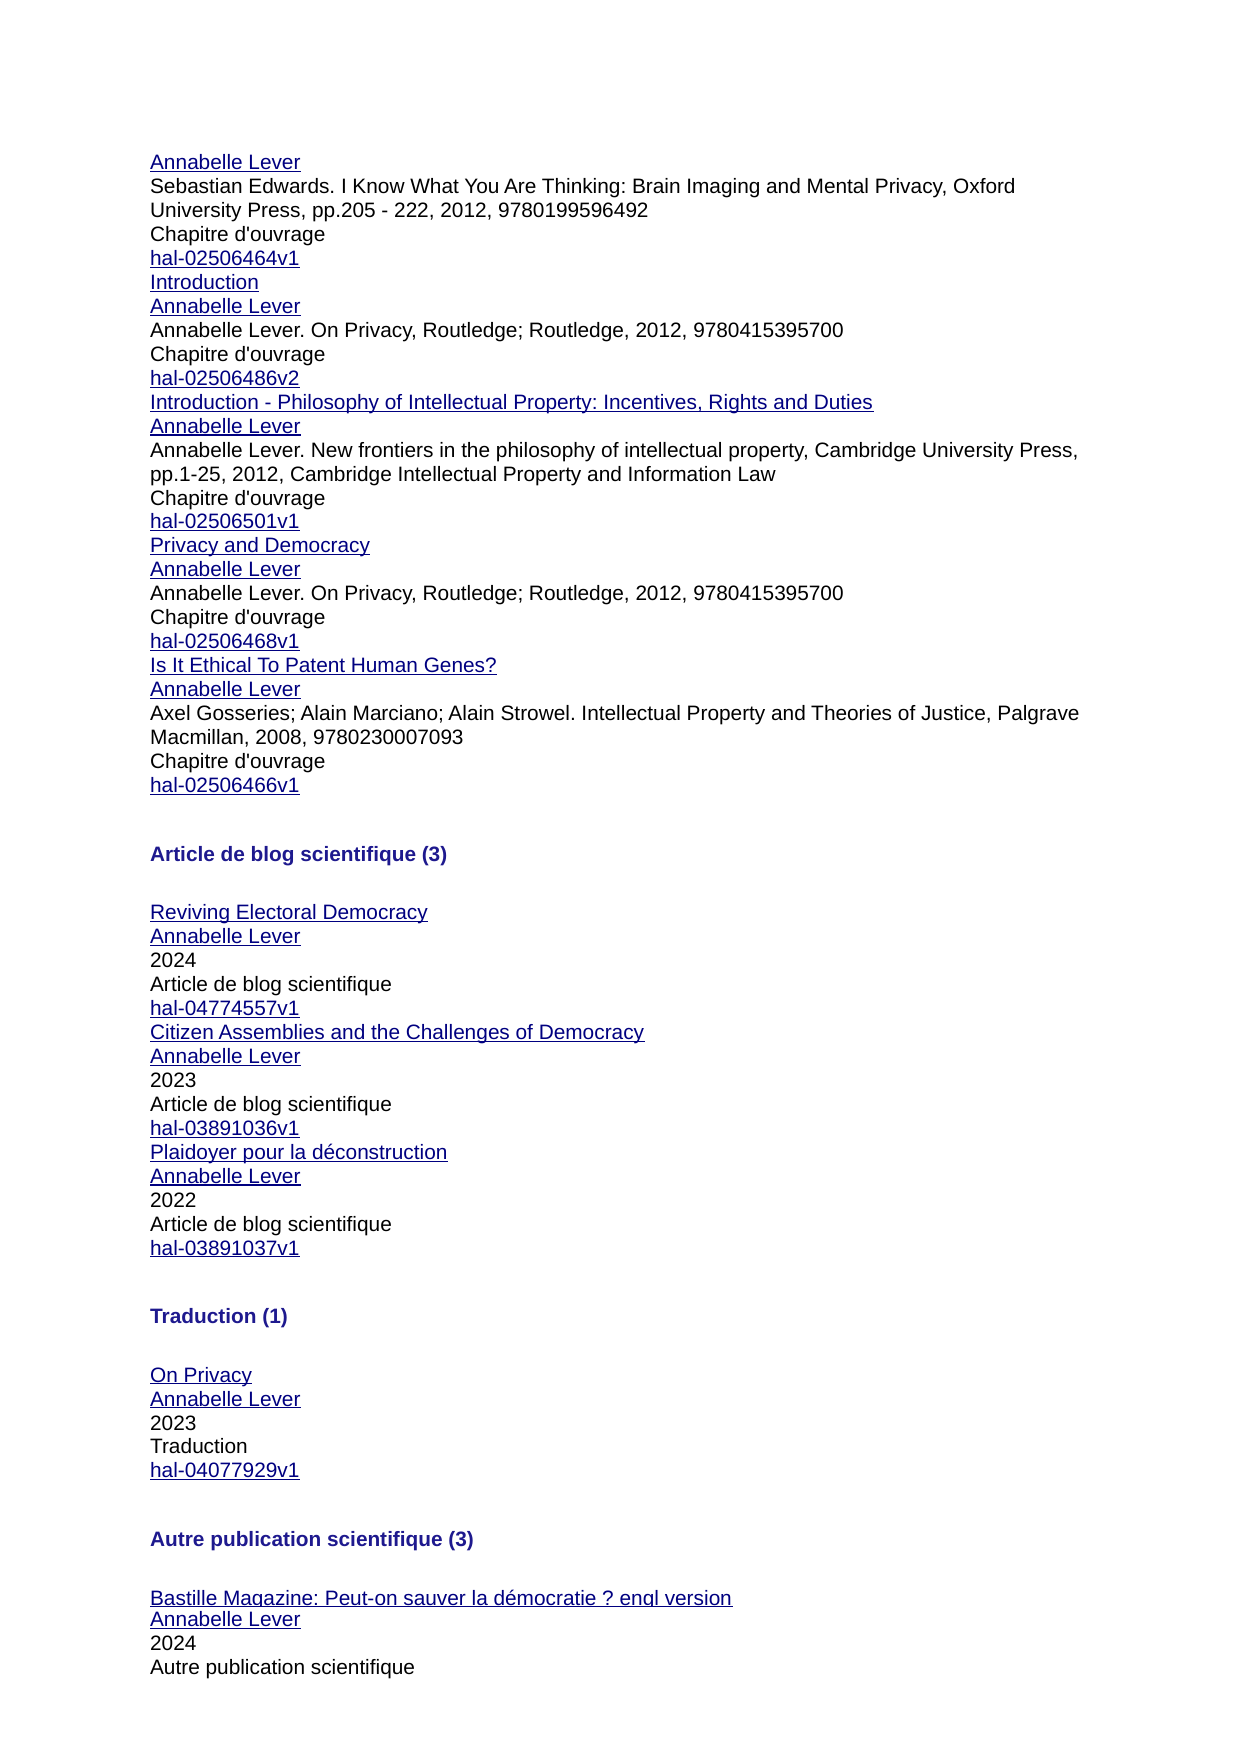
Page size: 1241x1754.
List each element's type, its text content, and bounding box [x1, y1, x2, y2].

table_header Reviving Electoral Democracy Annabelle Lever 2024 Article de blog scientifique hal-04774557v1 [150, 900, 1090, 1020]
subtitle Traduction (1) [150, 1304, 1090, 1328]
table_cell Introduction Annabelle Lever Annabelle Lever. On Privacy, Routledge; Routledge, 2012, 9780415395700 Chapitre d'ouvrage hal-02506486v2 [150, 270, 1090, 389]
table_header On Privacy Annabelle Lever 2023 Traduction hal-04077929v1 [150, 1363, 1090, 1482]
table_cell Citizen Assemblies and the Challenges of Democracy Annabelle Lever 2023 Article de blog scientifique hal-03891036v1 [150, 1020, 1090, 1139]
table_cell Plaidoyer pour la déconstruction Annabelle Lever 2022 Article de blog scientifique hal-03891037v1 [150, 1140, 1090, 1259]
table_cell Privacy and Democracy Annabelle Lever Annabelle Lever. On Privacy, Routledge; Routledge, 2012, 9780415395700 Chapitre d'ouvrage hal-02506468v1 [150, 533, 1090, 653]
table_header Bastille Magazine: Peut-on sauver la démocratie ? engl version Annabelle Lever 2024 Autre publication scientifique [150, 1585, 1090, 1679]
subtitle Article de blog scientifique (3) [150, 842, 1090, 866]
table_cell Is It Ethical To Patent Human Genes? Annabelle Lever Axel Gosseries; Alain Marciano; Alain Strowel. Intellectual Property and Theories of Justice, Palgrave Macmillan, 2008, 9780230007093 Chapitre d'ouvrage hal-02506466v1 [150, 653, 1090, 797]
subtitle Autre publication scientifique (3) [150, 1527, 1090, 1551]
table_cell Annabelle Lever Sebastian Edwards. I Know What You Are Thinking: Brain Imaging and Mental Privacy, Oxford University Press, pp.205 - 222, 2012, 9780199596492 Chapitre d'ouvrage hal-02506464v1 [150, 150, 1090, 270]
table_cell Introduction - Philosophy of Intellectual Property: Incentives, Rights and Duties Annabelle Lever Annabelle Lever. New frontiers in the philosophy of intellectual property, Cambridge University Press, pp.1-25, 2012, Cambridge Intellectual Property and Information Law Chapitre d'ouvrage hal-02506501v1 [150, 390, 1090, 533]
